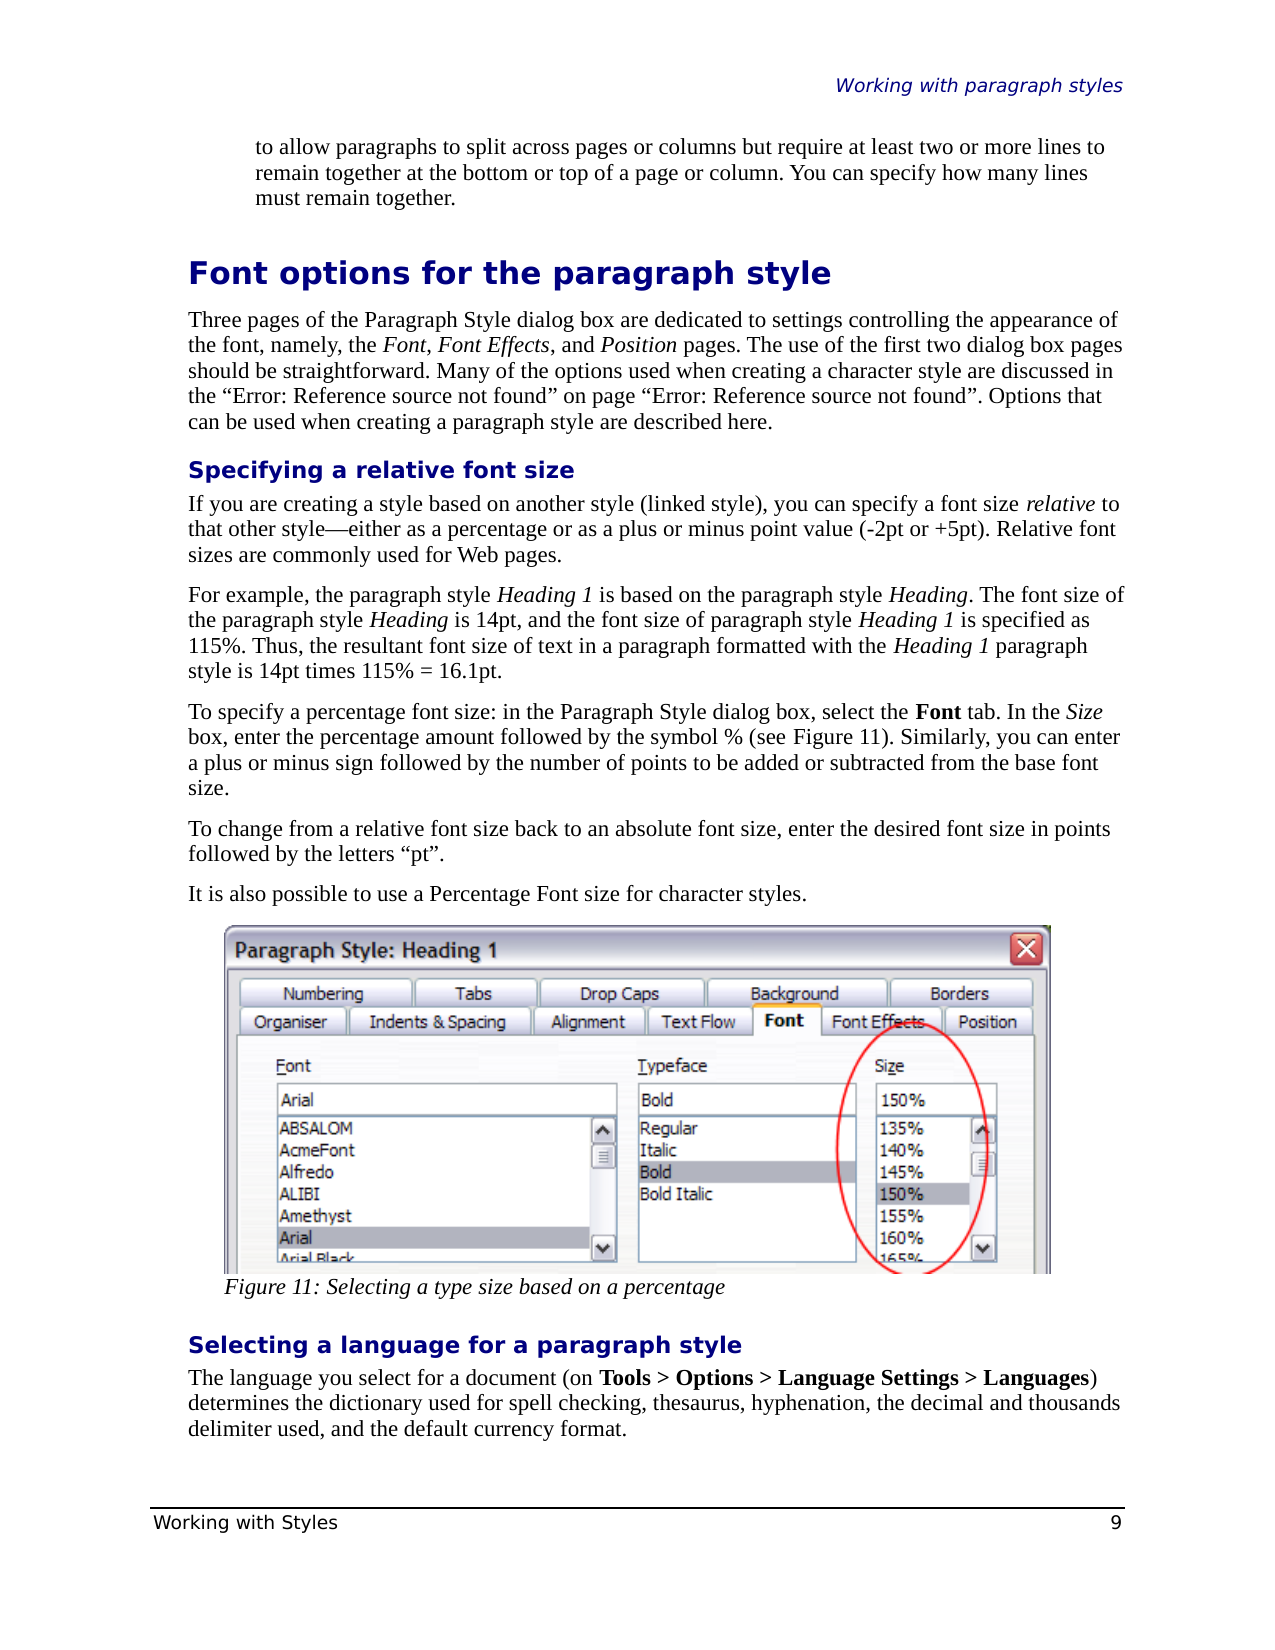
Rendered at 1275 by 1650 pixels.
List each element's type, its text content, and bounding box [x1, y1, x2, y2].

text If you are creating a style based on another style (linked style), you can specify a font size relative to that other style—either as a percentage or as a plus or minus point value (-2pt or +5pt). Relative font sizes are commonly used for Web pages. [188, 490, 1125, 567]
text To change from a relative font size back to an absolute font size, enter the desired font size in points followed by the letters “pt”. [188, 816, 1125, 867]
text The language you select for a document (on Tools > Options > Language Settings > Languages) determines the dictionary used for spell checking, thesaurus, hyphenation, the decimal and thousands delimiter used, and the default currency format. [188, 1364, 1125, 1441]
text Three pages of the Paragraph Style dialog box are dedicated to settings controlling the appearance of the font, namely, the Font, Font Effects, and Position pages. The use of the first two dialog box pages should be straightforward. Many of the options used when creating a character style are discussed in the “” on page “”. Options that can be used when creating a paragraph style are described here. [188, 306, 1125, 434]
text To specify a percentage font size: in the Paragraph Style dialog box, select the Font tab. In the Size box, enter the percentage amount followed by the symbol % (see Figure 11). Similarly, you can enter a plus or minus sign followed by the number of points to be added or subtracted from the base font size. [188, 699, 1125, 801]
text Figure 11: Selecting a type size based on a percentage [224, 1274, 1051, 1299]
subtitle Selecting a language for a paragraph style [188, 1332, 1125, 1359]
subtitle Specifying a relative font size [188, 458, 1125, 484]
subtitle Font options for the paragraph style [188, 255, 1125, 292]
picture [224, 925, 1051, 1274]
list to allow paragraphs to split across pages or columns but require at least two or more lines to remain together at the bottom or top of a page or column. You can specify how many lines must remain together. [226, 134, 1125, 211]
text For example, the paragraph style Heading 1 is based on the paragraph style Heading. The font size of the paragraph style Heading is 14pt, and the font size of paragraph style Heading 1 is specified as 115%. Thus, the resultant font size of text in a paragraph formatted with the Heading 1 paragraph style is 14pt times 115% = 16.1pt. [188, 582, 1125, 684]
text It is also possible to use a Percentage Font size for character styles. [188, 881, 1125, 907]
